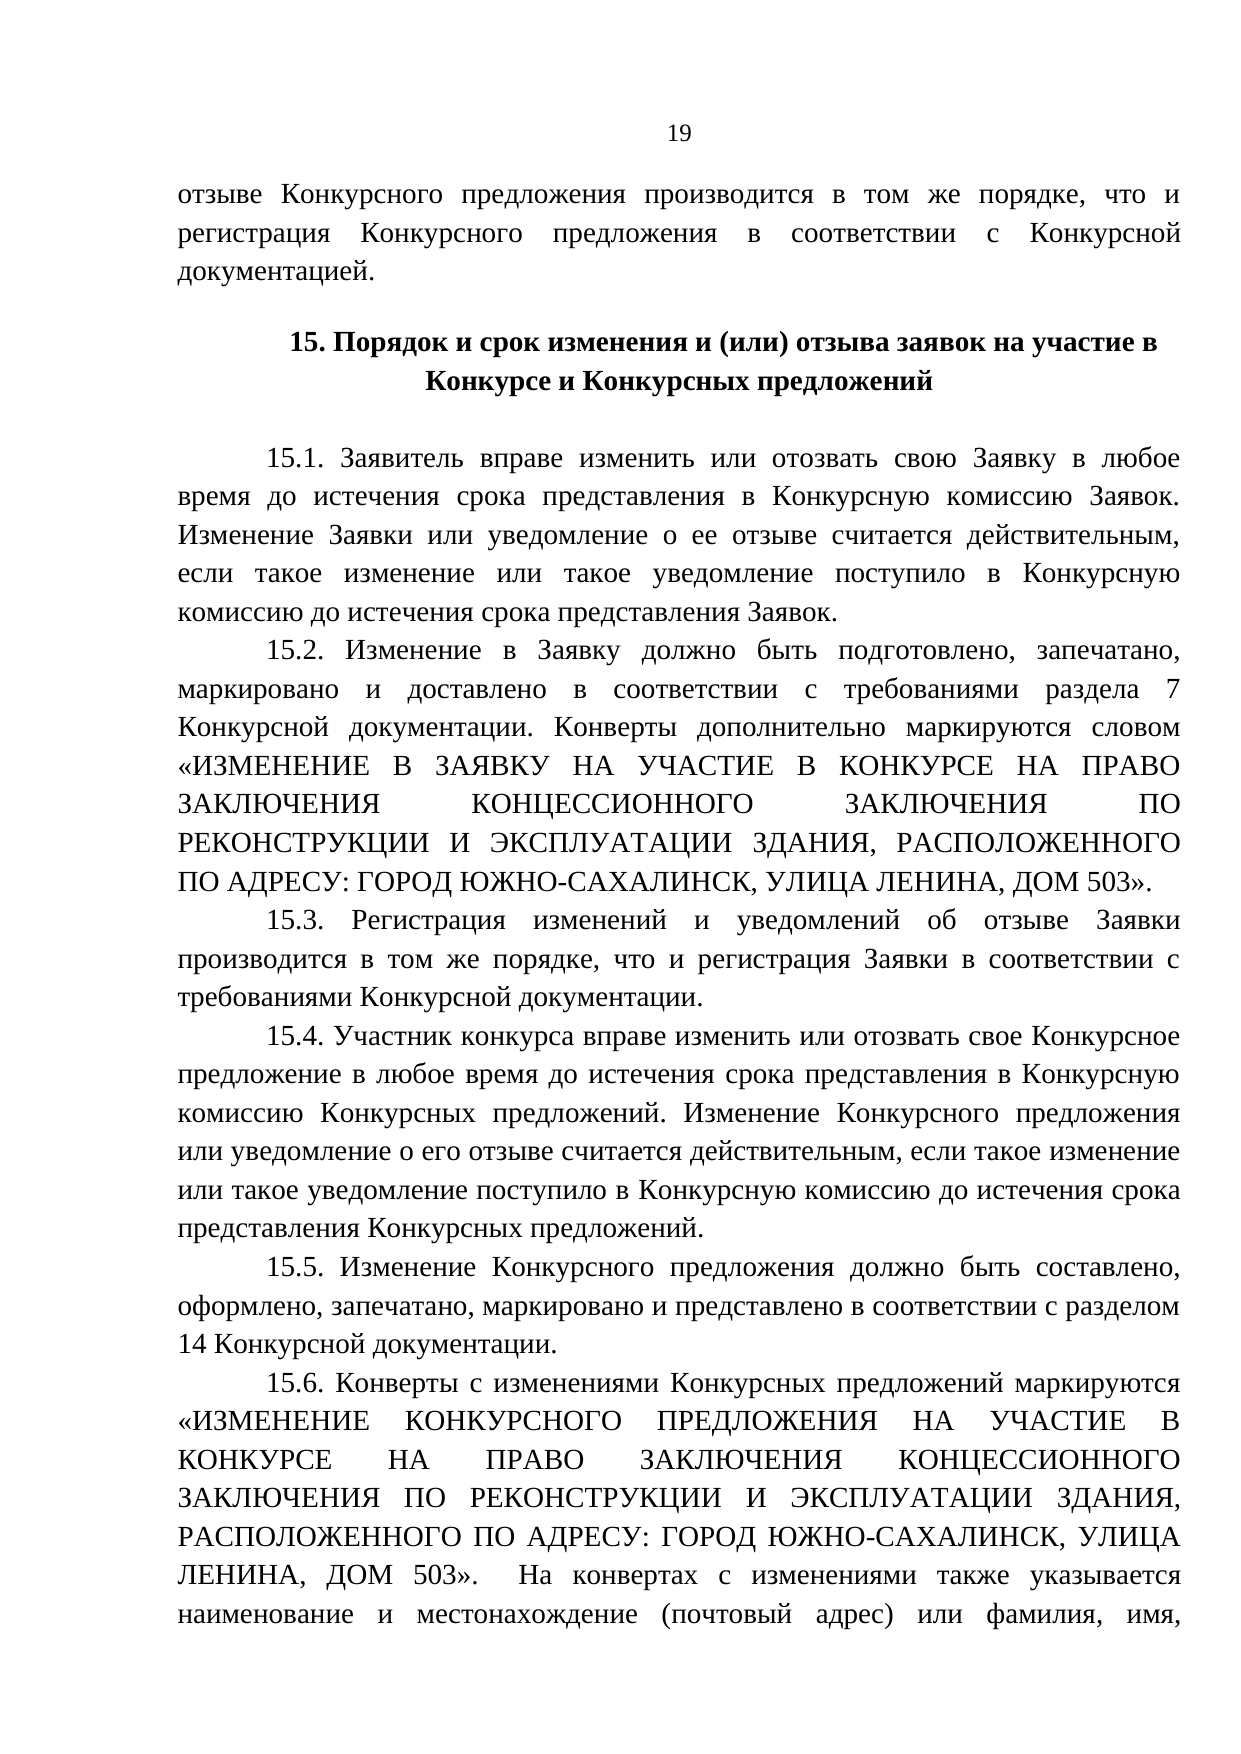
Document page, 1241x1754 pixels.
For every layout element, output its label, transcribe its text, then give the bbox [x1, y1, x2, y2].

text 15.6. Конверты с изменениями Конкурсных предложений маркируются «ИЗМЕНЕНИЕ КОНКУРСНОГО ПРЕДЛОЖЕНИЯ НА УЧАСТИЕ В КОНКУРСЕ НА ПРАВО ЗАКЛЮЧЕНИЯ КОНЦЕССИОННОГО ЗАКЛЮЧЕНИЯ ПО РЕКОНСТРУКЦИИ И ЭКСПЛУАТАЦИИ ЗДАНИЯ, РАСПОЛОЖЕННОГО ПО АДРЕСУ: ГОРОД ЮЖНО-САХАЛИНСК, УЛИЦА ЛЕНИНА, ДОМ 503». На конвертах с изменениями также указывается наименование и местонахождение (почтовый адрес) или фамилия, имя, [177, 1365, 1181, 1629]
text 15.1. Заявитель вправе изменить или отозвать свою Заявку в любое время до истечения срока представления в Конкурсную комиссию Заявок. Изменение Заявки или уведомление о ее отзыве считается действительным, если такое изменение или такое уведомление поступило в Конкурсную комиссию до истечения срока представления Заявок. [177, 440, 1181, 627]
text 15.4. Участник конкурса вправе изменить или отозвать свое Конкурсное предложение в любое время до истечения срока представления в Конкурсную комиссию Конкурсных предложений. Изменение Конкурсного предложения или уведомление о его отзыве считается действительным, если такое изменение или такое уведомление поступило в Конкурсную комиссию до истечения срока представления Конкурсных предложений. [177, 1018, 1181, 1244]
text отзыве Конкурсного предложения производится в том же порядке, что и регистрация Конкурсного предложения в соответствии с Конкурсной документацией. [177, 176, 1181, 287]
text 15. Порядок и срок изменения и (или) отзыва заявок на участие в Конкурсе и Конкурсных предложений [177, 324, 1181, 396]
text 15.5. Изменение Конкурсного предложения должно быть составлено, оформлено, запечатано, маркировано и представлено в соответствии с разделом 14 Конкурсной документации. [177, 1249, 1181, 1360]
text 15.2. Изменение в Заявку должно быть подготовлено, запечатано, маркировано и доставлено в соответствии с требованиями раздела 7 Конкурсной документации. Конверты дополнительно маркируются словом «ИЗМЕНЕНИЕ В ЗАЯВКУ НА УЧАСТИЕ В КОНКУРСЕ НА ПРАВО ЗАКЛЮЧЕНИЯ КОНЦЕССИОННОГО ЗАКЛЮЧЕНИЯ ПО РЕКОНСТРУКЦИИ И ЭКСПЛУАТАЦИИ ЗДАНИЯ, РАСПОЛОЖЕННОГО ПО АДРЕСУ: ГОРОД ЮЖНО-САХАЛИНСК, УЛИЦА ЛЕНИНА, ДОМ 503». [177, 632, 1181, 897]
text 15.3. Регистрация изменений и уведомлений об отзыве Заявки производится в том же порядке, что и регистрация Заявки в соответствии с требованиями Конкурсной документации. [177, 902, 1181, 1013]
